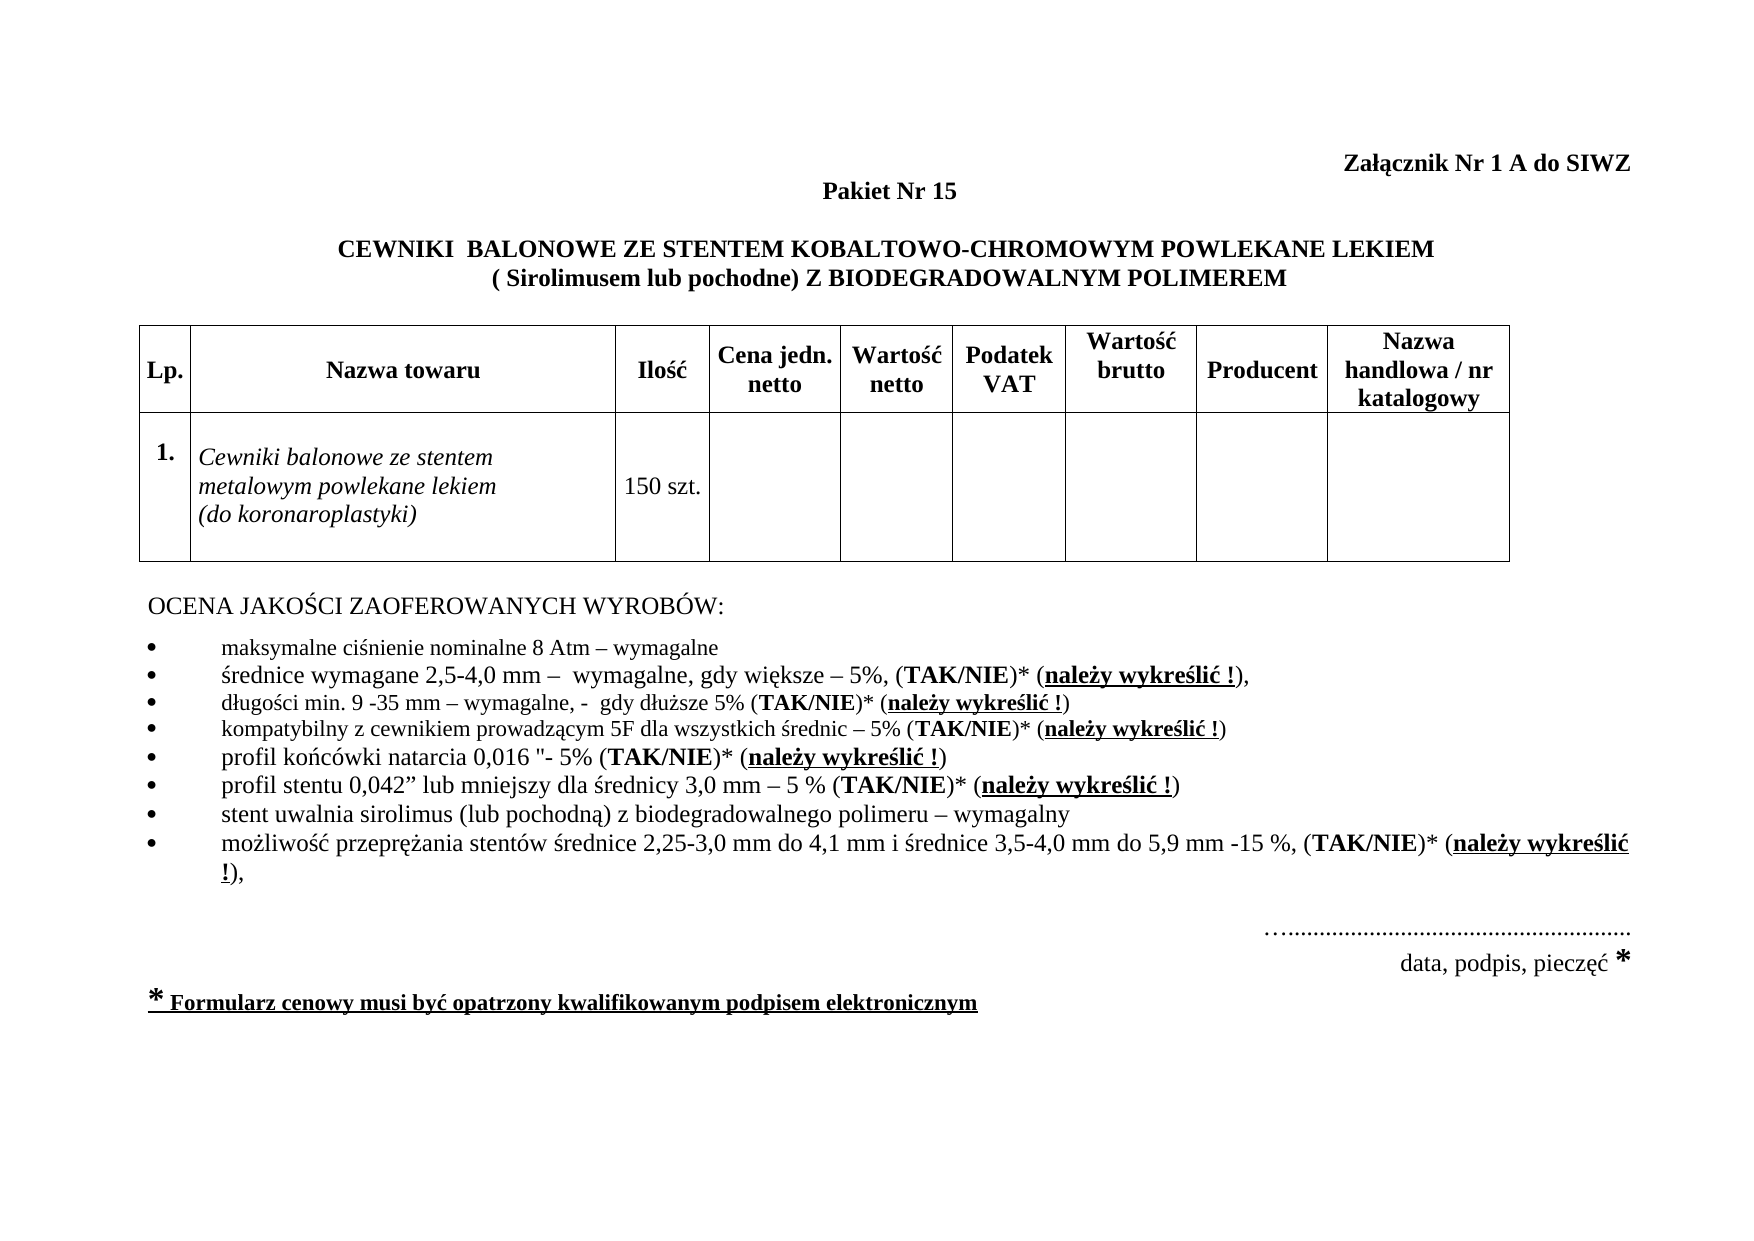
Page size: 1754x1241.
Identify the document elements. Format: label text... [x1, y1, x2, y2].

table_header Ilość [616, 326, 709, 412]
text …....................................................... [148, 912, 1631, 941]
table_header Producent [1197, 326, 1327, 412]
list stent uwalnia sirolimus (lub pochodną) z biodegradowalnego polimeru – wymagalny [148, 799, 1631, 828]
list maksymalne ciśnienie nominalne 8 Atm – wymagalne [148, 634, 1631, 660]
table_header Wartość netto [841, 326, 952, 412]
list profil końcówki natarcia 0,016 ''- 5% (TAK/NIE)* (należy wykreślić !) [148, 742, 1631, 770]
table_cell [1197, 413, 1327, 561]
text data, podpis, pieczęć * [148, 941, 1631, 979]
table_header Podatek VAT [953, 326, 1065, 412]
text OCENA JAKOŚCI ZAOFEROWANYCH WYROBÓW: [148, 591, 1631, 619]
table_cell [953, 413, 1065, 561]
list średnice wymagane 2,5-4,0 mm – wymagalne, gdy większe – 5%, (TAK/NIE)* (należy wykreślić !), [148, 660, 1631, 689]
table_cell 1. [140, 413, 190, 561]
list możliwość przeprężania stentów średnice 2,25-3,0 mm do 4,1 mm i średnice 3,5-4,0 mm do 5,9 mm -15 %, (TAK/NIE)* (należy wykreślić !), [148, 828, 1631, 885]
subtitle Załącznik Nr 1 A do SIWZ [148, 148, 1631, 176]
subtitle CEWNIKI BALONOWE ZE STENTEM KOBALTOWO-CHROMOWYM POWLEKANE LEKIEM [148, 234, 1631, 263]
table_cell 150 szt. [616, 413, 709, 561]
list kompatybilny z cewnikiem prowadzącym 5F dla wszystkich średnic – 5% (TAK/NIE)* (należy wykreślić !) [148, 715, 1631, 742]
table_cell [1328, 413, 1509, 561]
list długości min. 9 -35 mm – wymagalne, - gdy dłuższe 5% (TAK/NIE)* (należy wykreślić !) [148, 689, 1631, 715]
table_header Nazwa towaru [191, 326, 615, 412]
table_cell [1066, 413, 1196, 561]
list profil stentu 0,042” lub mniejszy dla średnicy 3,0 mm – 5 % (TAK/NIE)* (należy wykreślić !) [148, 770, 1631, 799]
text * Formularz cenowy musi być opatrzony kwalifikowanym podpisem elektronicznym [148, 979, 1631, 1017]
table_cell [710, 413, 840, 561]
table_header Wartość brutto [1066, 326, 1196, 412]
subtitle Pakiet Nr 15 [148, 176, 1631, 205]
table_header Lp. [140, 326, 190, 412]
table_header Nazwa handlowa / nr katalogowy [1328, 326, 1509, 412]
table_cell [841, 413, 952, 561]
table_cell Cewniki balonowe ze stentem metalowym powlekane lekiem (do koronaroplastyki) [191, 413, 615, 561]
text ( Sirolimusem lub pochodne) Z BIODEGRADOWALNYM POLIMEREM [148, 263, 1631, 291]
table_header Cena jedn. netto [710, 326, 840, 412]
